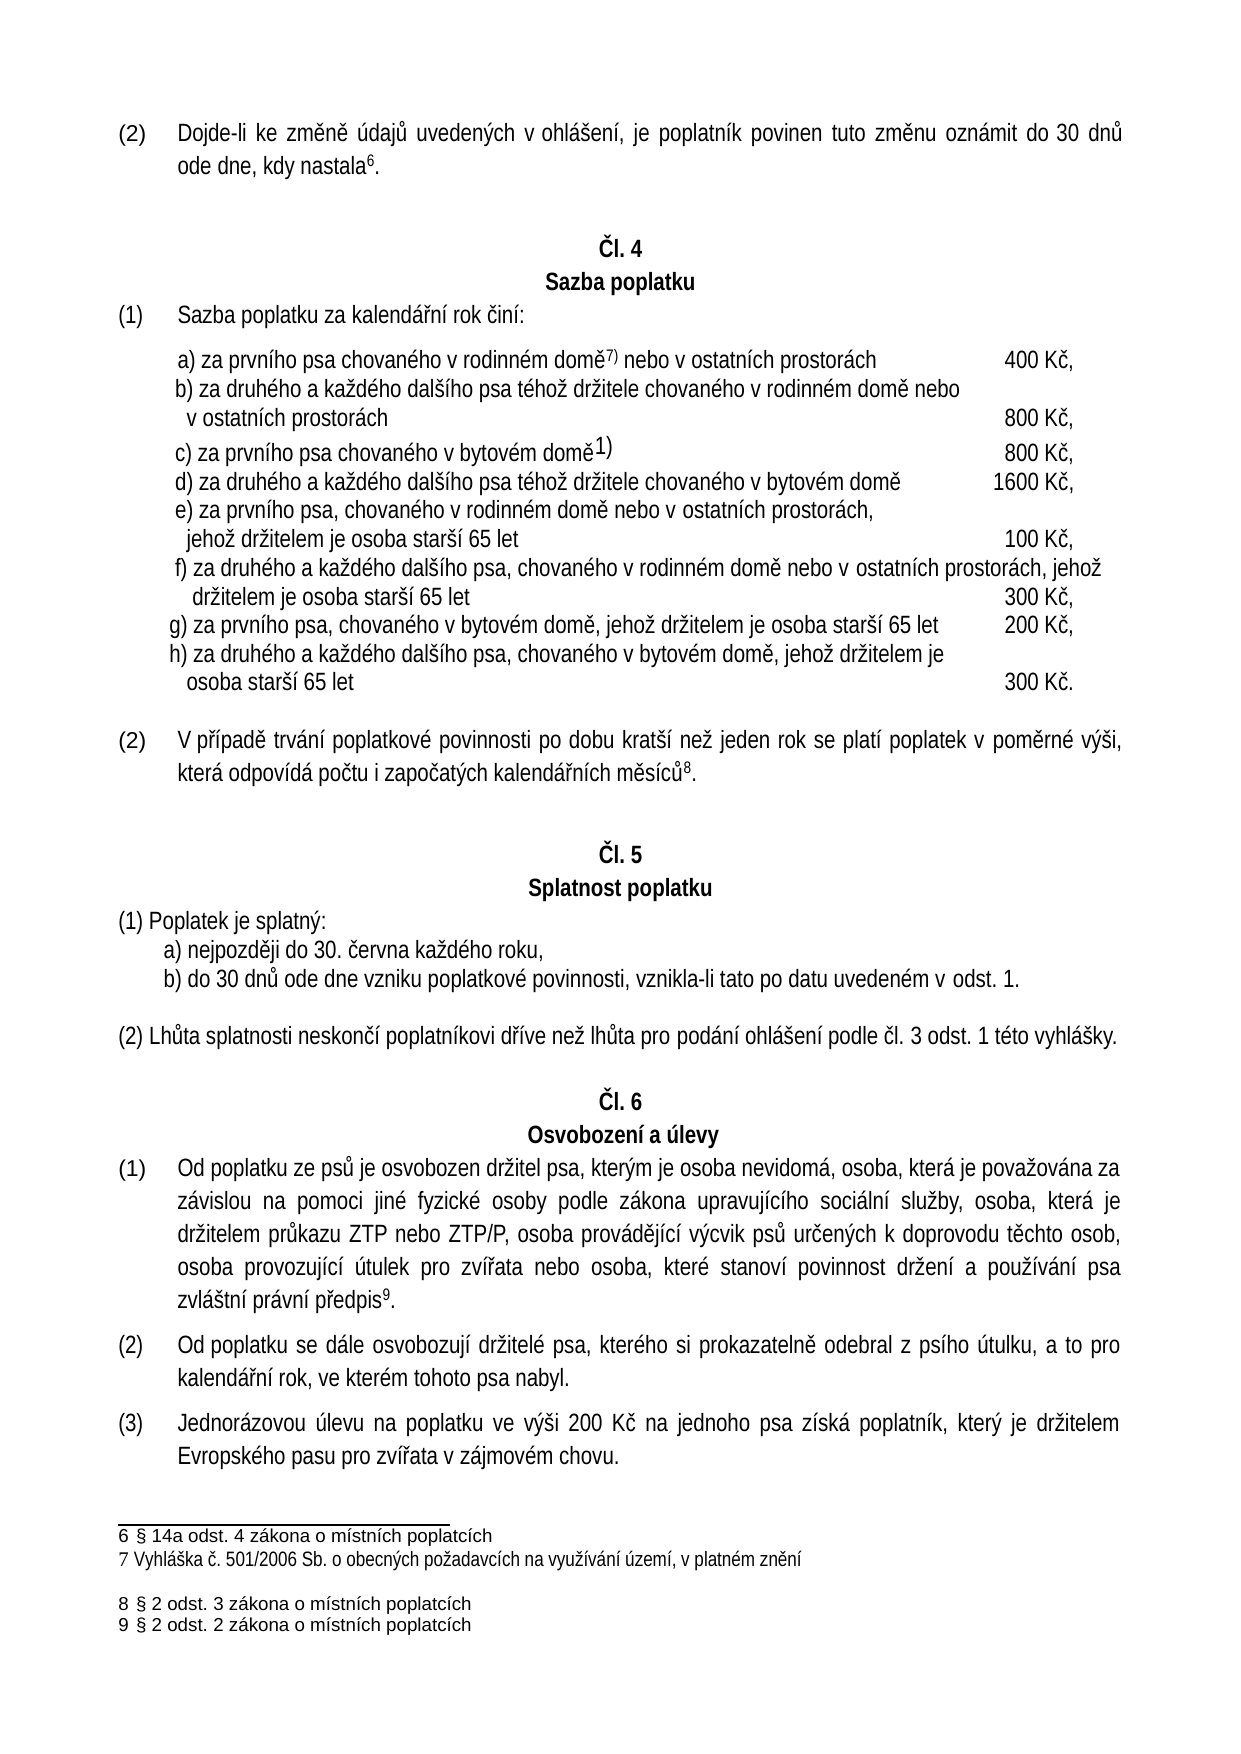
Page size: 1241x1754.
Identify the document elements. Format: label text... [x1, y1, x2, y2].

list Od poplatku ze psů je osvobozen držitel psa, kterým je osoba nevidomá, osoba, která je považována za závislou na pomoci jiné fyzické osoby podle zákona upravujícího sociální služby, osoba, která je držitelem průkazu ZTP nebo ZTP/P, osoba provádějící výcvik psů určených k doprovodu těchto osob, osoba provozující útulek pro zvířata nebo osoba, které stanoví povinnost držení a používání psa zvláštní právní předpis. [118, 1153, 1122, 1313]
text osoba starší 65 let 300 Kč. [118, 667, 1122, 696]
list § 2 odst. 3 zákona o místních poplatcích [118, 1592, 1122, 1614]
text a) za prvního psa chovaného v rodinném domě) nebo v ostatních prostorách 400 Kč, [118, 345, 1122, 374]
list V případě trvání poplatkové povinnosti po dobu kratší než jeden rok se platí poplatek v poměrné výši, která odpovídá počtu i započatých kalendářních měsíců. [118, 725, 1122, 786]
text c) za prvního psa chovaného v bytovém domě1) 800 Kč, [118, 431, 1122, 467]
text (1) Poplatek je splatný: [118, 906, 1122, 935]
text a) nejpozději do 30. června každého roku, [118, 935, 1122, 964]
list § 14a odst. 4 zákona o místních poplatcích [118, 1525, 1122, 1547]
list Sazba poplatku za kalendářní rok činí: [118, 300, 1122, 328]
text e) za prvního psa, chovaného v rodinném domě nebo v ostatních prostorách, jehož držitelem je osoba starší 65 let 100 Kč, [118, 496, 1122, 553]
text b) za druhého a každého dalšího psa téhož držitele chovaného v rodinném domě nebo v ostatních prostorách 800 Kč, [118, 374, 1122, 431]
list Jednorázovou úlevu na poplatku ve výši 200 Kč na jednoho psa získá poplatník, který je držitelem Evropského pasu pro zvířata v zájmovém chovu. [118, 1408, 1122, 1470]
text Vyhláška č. 501/2006 Sb. o obecných požadavcích na využívání území, v platném znění [118, 1547, 1122, 1571]
list Dojde-li ke změně údajů uvedených v ohlášení, je poplatník povinen tuto změnu oznámit do 30 dnů ode dne, kdy nastala. [118, 118, 1122, 180]
text b) do 30 dnů ode dne vzniku poplatkové povinnosti, vznikla-li tato po datu uvedeném v odst. 1. [118, 964, 1122, 992]
text h) za druhého a každého dalšího psa, chovaného v bytovém domě, jehož držitelem je [118, 639, 1122, 667]
text f) za druhého a každého dalšího psa, chovaného v rodinném domě nebo v ostatních prostorách, jehož držitelem je osoba starší 65 let 300 Kč, [118, 553, 1122, 610]
text d) za druhého a každého dalšího psa téhož držitele chovaného v bytovém domě 1600 Kč, [118, 467, 1122, 496]
subtitle Čl. 5 Splatnost poplatku [118, 841, 1122, 902]
list Od poplatku se dále osvobozují držitelé psa, kterého si prokazatelně odebral z psího útulku, a to pro kalendářní rok, ve kterém tohoto psa nabyl. [118, 1330, 1122, 1392]
text (2) Lhůta splatnosti neskončí poplatníkovi dříve než lhůta pro podání ohlášení podle čl. 3 odst. 1 této vyhlášky. [118, 1021, 1122, 1049]
list § 2 odst. 2 zákona o místních poplatcích [118, 1614, 1122, 1635]
subtitle Čl. 4 Sazba poplatku [118, 234, 1122, 296]
subtitle Čl. 6 Osvobození a úlevy [118, 1087, 1122, 1149]
text g) za prvního psa, chovaného v bytovém domě, jehož držitelem je osoba starší 65 let 200 Kč, [118, 610, 1122, 639]
